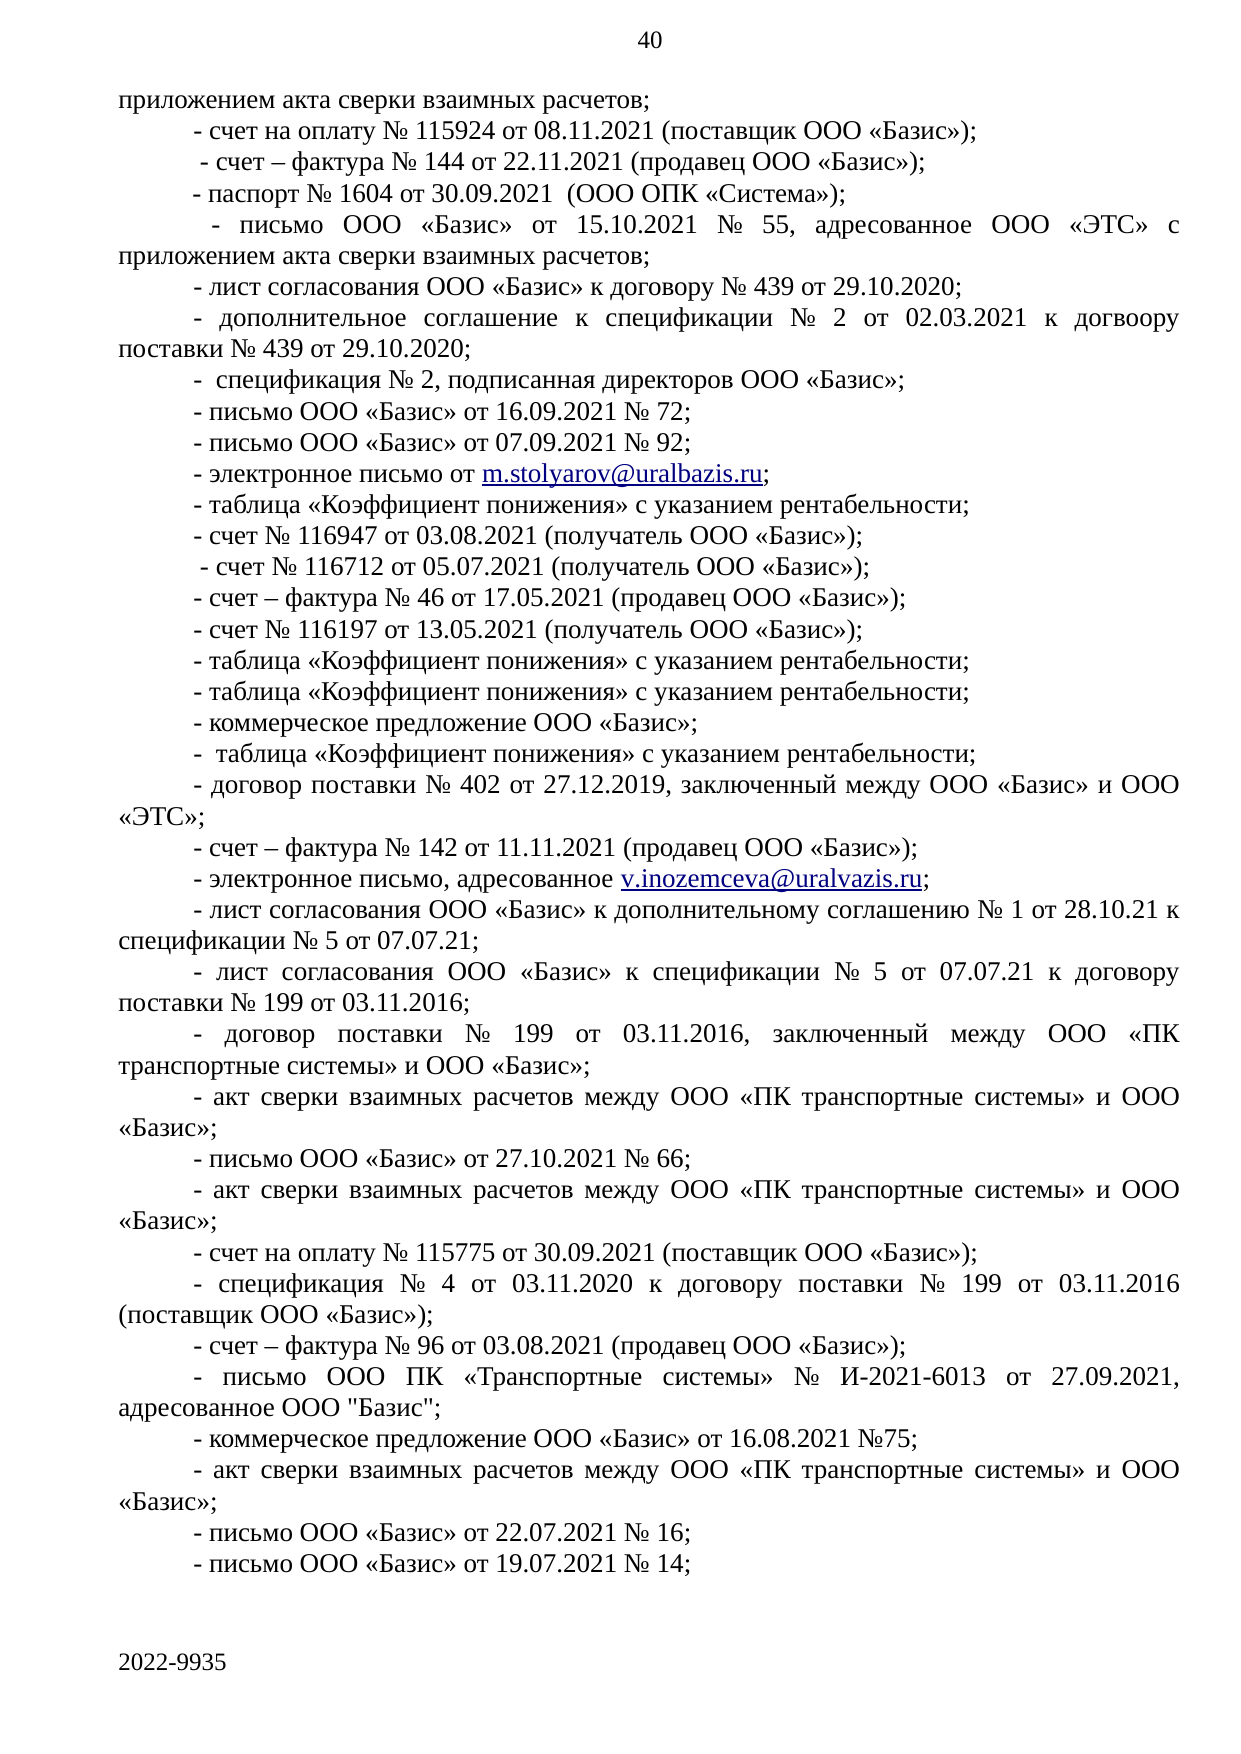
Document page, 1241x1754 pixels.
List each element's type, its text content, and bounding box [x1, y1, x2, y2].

text - акт сверки взаимных расчетов между ООО «ПК транспортные системы» и ООО «Базис»; [118, 1454, 1181, 1516]
text - дополнительное соглашение к спецификации № 2 от 02.03.2021 к догвоору поставки № 439 от 29.10.2020; [118, 301, 1181, 363]
text - лист согласования ООО «Базис» к дополнительному соглашению № 1 от 28.10.21 к спецификации № 5 от 07.07.21; [118, 893, 1181, 955]
text - паспорт № 1604 от 30.09.2021 (ООО ОПК «Система»); [118, 177, 1181, 208]
text - спецификация № 4 от 03.11.2020 к договору поставки № 199 от 03.11.2016 (поставщик ООО «Базис»); [118, 1267, 1181, 1329]
text - письмо ООО «Базис» от 07.09.2021 № 92; [118, 426, 1181, 457]
text - акт сверки взаимных расчетов между ООО «ПК транспортные системы» и ООО «Базис»; [118, 1173, 1181, 1236]
text - таблица «Коэффициент понижения» с указанием рентабельности; [118, 488, 1181, 519]
text - счет № 116947 от 03.08.2021 (получатель ООО «Базис»); [118, 519, 1181, 550]
text - электронное письмо, адресованное v.inozemceva@uralvazis.ru; [118, 862, 1181, 893]
text - письмо ООО «Базис» от 19.07.2021 № 14; [118, 1547, 1181, 1578]
text - письмо ООО «Базис» от 15.10.2021 № 55, адресованное ООО «ЭТС» с приложением акта сверки взаимных расчетов; [118, 208, 1181, 270]
text - коммерческое предложение ООО «Базис» от 16.08.2021 №75; [118, 1422, 1181, 1454]
text - счет – фактура № 144 от 22.11.2021 (продавец ООО «Базис»); [118, 146, 1181, 177]
text приложением акта сверки взаимных расчетов; [118, 83, 1181, 114]
text - электронное письмо от m.stolyarov@uralbazis.ru; [118, 457, 1181, 488]
text - акт сверки взаимных расчетов между ООО «ПК транспортные системы» и ООО «Базис»; [118, 1080, 1181, 1142]
text - счет на оплату № 115924 от 08.11.2021 (поставщик ООО «Базис»); [118, 114, 1181, 146]
text - счет – фактура № 46 от 17.05.2021 (продавец ООО «Базис»); [118, 582, 1181, 613]
text - лист согласования ООО «Базис» к договору № 439 от 29.10.2020; [118, 270, 1181, 301]
text - лист согласования ООО «Базис» к спецификации № 5 от 07.07.21 к договору поставки № 199 от 03.11.2016; [118, 955, 1181, 1018]
text - договор поставки № 199 от 03.11.2016, заключенный между ООО «ПК транспортные системы» и ООО «Базис»; [118, 1018, 1181, 1080]
text - счет – фактура № 96 от 03.08.2021 (продавец ООО «Базис»); [118, 1329, 1181, 1360]
text - счет № 116712 от 05.07.2021 (получатель ООО «Базис»); [118, 550, 1181, 582]
text - счет № 116197 от 13.05.2021 (получатель ООО «Базис»); [118, 613, 1181, 644]
text - коммерческое предложение ООО «Базис»; [118, 706, 1181, 737]
text - спецификация № 2, подписанная директоров ООО «Базис»; [118, 363, 1181, 395]
text - счет на оплату № 115775 от 30.09.2021 (поставщик ООО «Базис»); [118, 1236, 1181, 1267]
text - письмо ООО «Базис» от 16.09.2021 № 72; [118, 395, 1181, 426]
text - договор поставки № 402 от 27.12.2019, заключенный между ООО «Базис» и ООО «ЭТС»; [118, 768, 1181, 831]
text - таблица «Коэффициент понижения» с указанием рентабельности; [118, 644, 1181, 675]
text - таблица «Коэффициент понижения» с указанием рентабельности; [118, 737, 1181, 768]
text - письмо ООО «Базис» от 22.07.2021 № 16; [118, 1516, 1181, 1547]
text - счет – фактура № 142 от 11.11.2021 (продавец ООО «Базис»); [118, 831, 1181, 862]
text - письмо ООО ПК «Транспортные системы» № И-2021-6013 от 27.09.2021, адресованное ООО "Базис"; [118, 1360, 1181, 1422]
text - письмо ООО «Базис» от 27.10.2021 № 66; [118, 1142, 1181, 1173]
text - таблица «Коэффициент понижения» с указанием рентабельности; [118, 675, 1181, 706]
